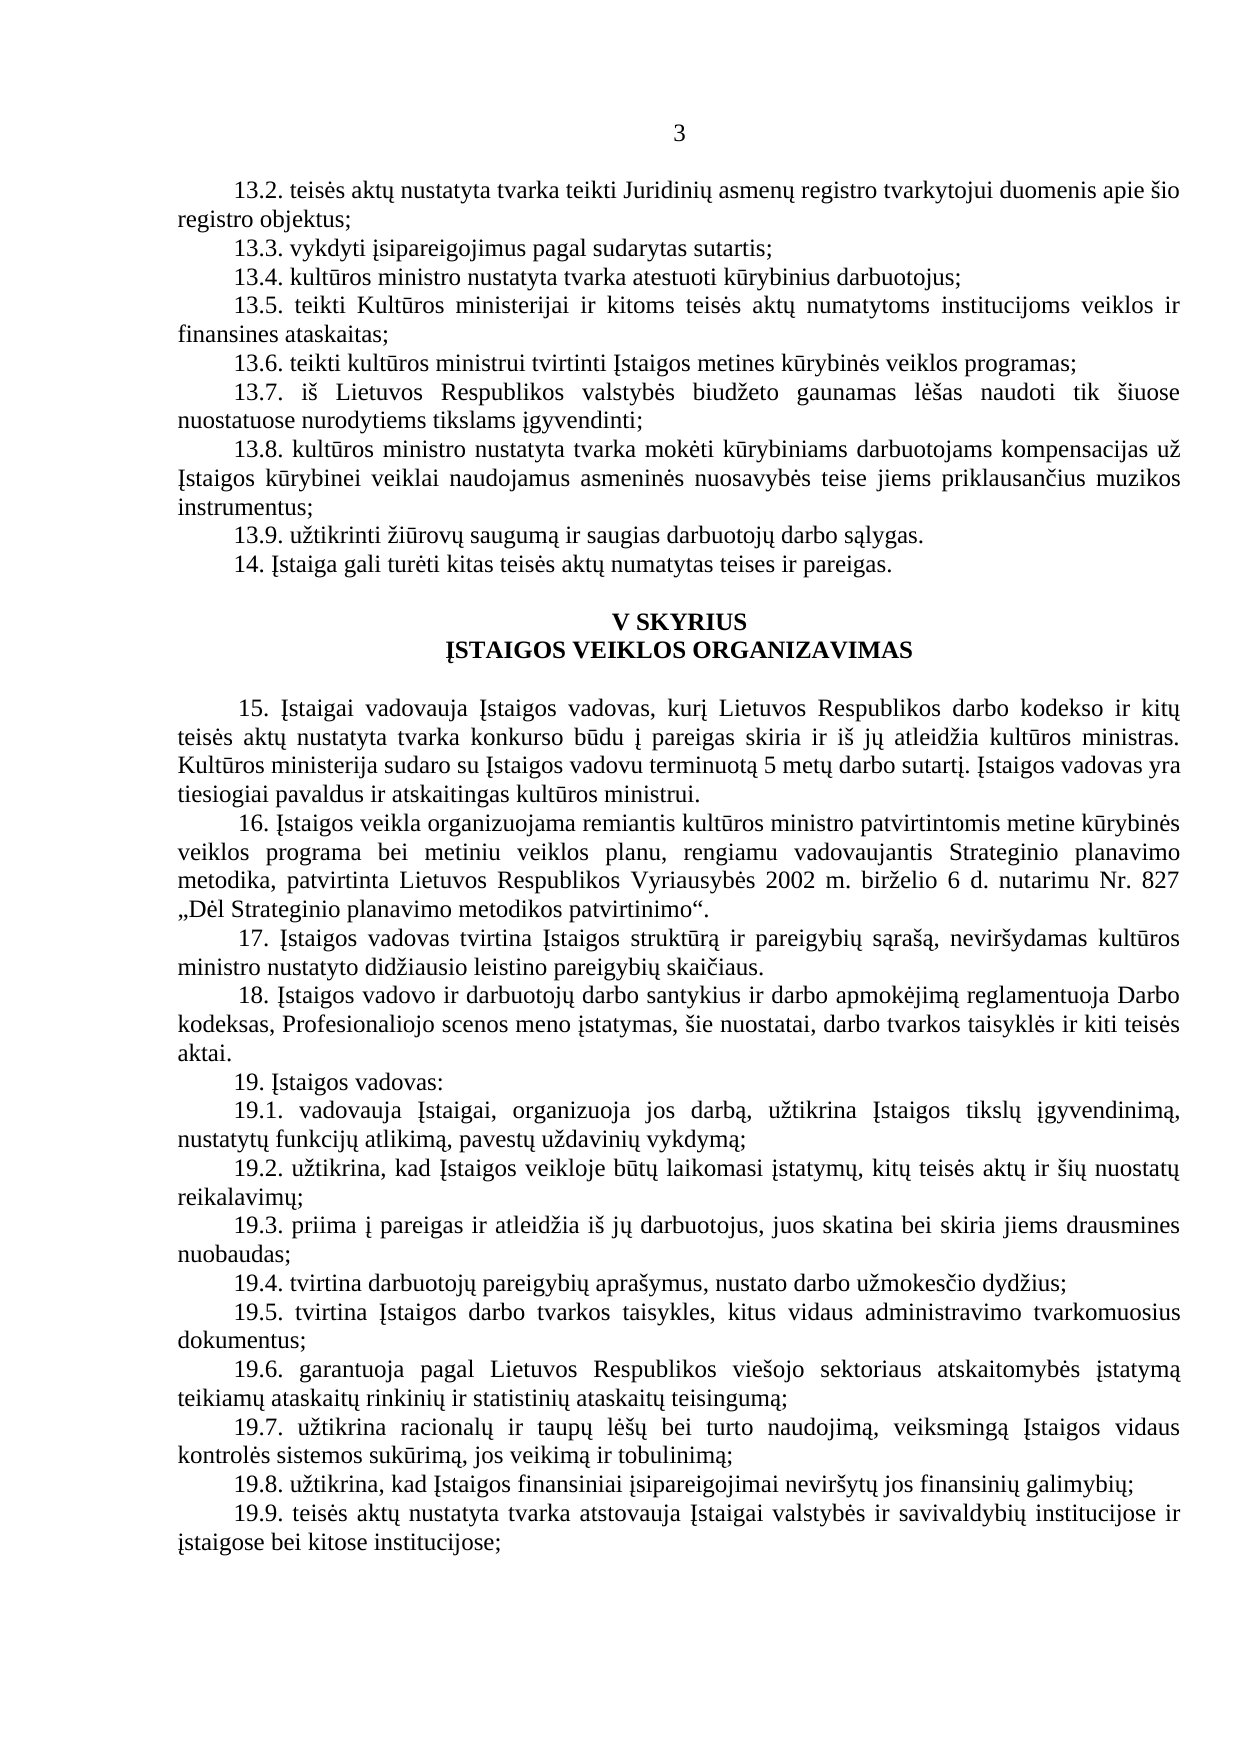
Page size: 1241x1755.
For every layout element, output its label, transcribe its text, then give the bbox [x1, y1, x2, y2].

text 13.8. kultūros ministro nustatyta tvarka mokėti kūrybiniams darbuotojams kompensacijas už Įstaigos kūrybinei veiklai naudojamus asmeninės nuosavybės teise jiems priklausančius muzikos instrumentus; [177, 434, 1181, 521]
text 19.1. vadovauja Įstaigai, organizuoja jos darbą, užtikrina Įstaigos tikslų įgyvendinimą, nustatytų funkcijų atlikimą, pavestų uždavinių vykdymą; [177, 1096, 1181, 1153]
text 16. Įstaigos veikla organizuojama remiantis kultūros ministro patvirtintomis metine kūrybinės veiklos programa bei metiniu veiklos planu, rengiamu vadovaujantis Strateginio planavimo metodika, patvirtinta Lietuvos Respublikos Vyriausybės 2002 m. birželio 6 d. nutarimu Nr. 827 „Dėl Strateginio planavimo metodikos patvirtinimo“. [177, 808, 1181, 923]
text 13.4. kultūros ministro nustatyta tvarka atestuoti kūrybinius darbuotojus; [177, 262, 1181, 291]
text 19.4. tvirtina darbuotojų pareigybių aprašymus, nustato darbo užmokesčio dydžius; [177, 1268, 1181, 1297]
text 19.7. užtikrina racionalų ir taupų lėšų bei turto naudojimą, veiksmingą Įstaigos vidaus kontrolės sistemos sukūrimą, jos veikimą ir tobulinimą; [177, 1412, 1181, 1469]
text 13.7. iš Lietuvos Respublikos valstybės biudžeto gaunamas lėšas naudoti tik šiuose nuostatuose nurodytiems tikslams įgyvendinti; [177, 377, 1181, 434]
text 14. Įstaiga gali turėti kitas teisės aktų numatytas teises ir pareigas. [177, 549, 1181, 578]
text 19.3. priima į pareigas ir atleidžia iš jų darbuotojus, juos skatina bei skiria jiems drausmines nuobaudas; [177, 1211, 1181, 1268]
text 13.2. teisės aktų nustatyta tvarka teikti Juridinių asmenų registro tvarkytojui duomenis apie šio registro objektus; [177, 176, 1181, 233]
text 19.5. tvirtina Įstaigos darbo tvarkos taisykles, kitus vidaus administravimo tvarkomuosius dokumentus; [177, 1297, 1181, 1354]
text 19.9. teisės aktų nustatyta tvarka atstovauja Įstaigai valstybės ir savivaldybių institucijose ir įstaigose bei kitose institucijose; [177, 1498, 1181, 1556]
text ĮSTAIGOS VEIKLOS ORGANIZAVIMAS [177, 636, 1181, 664]
text 19.6. garantuoja pagal Lietuvos Respublikos viešojo sektoriaus atskaitomybės įstatymą teikiamų ataskaitų rinkinių ir statistinių ataskaitų teisingumą; [177, 1354, 1181, 1412]
text V SKYRIUS [177, 607, 1181, 636]
text 13.5. teikti Kultūros ministerijai ir kitoms teisės aktų numatytoms institucijoms veiklos ir finansines ataskaitas; [177, 291, 1181, 348]
text 13.6. teikti kultūros ministrui tvirtinti Įstaigos metines kūrybinės veiklos programas; [177, 348, 1181, 377]
text 19. Įstaigos vadovas: [177, 1067, 1181, 1096]
text 13.9. užtikrinti žiūrovų saugumą ir saugias darbuotojų darbo sąlygas. [177, 521, 1181, 549]
text 17. Įstaigos vadovas tvirtina Įstaigos struktūrą ir pareigybių sąrašą, neviršydamas kultūros ministro nustatyto didžiausio leistino pareigybių skaičiaus. [177, 923, 1181, 981]
text 15. Įstaigai vadovauja Įstaigos vadovas, kurį Lietuvos Respublikos darbo kodekso ir kitų teisės aktų nustatyta tvarka konkurso būdu į pareigas skiria ir iš jų atleidžia kultūros ministras. Kultūros ministerija sudaro su Įstaigos vadovu terminuotą 5 metų darbo sutartį. Įstaigos vadovas yra tiesiogiai pavaldus ir atskaitingas kultūros ministrui. [177, 693, 1181, 808]
text 18. Įstaigos vadovo ir darbuotojų darbo santykius ir darbo apmokėjimą reglamentuoja Darbo kodeksas, Profesionaliojo scenos meno įstatymas, šie nuostatai, darbo tvarkos taisyklės ir kiti teisės aktai. [177, 981, 1181, 1067]
text 19.2. užtikrina, kad Įstaigos veikloje būtų laikomasi įstatymų, kitų teisės aktų ir šių nuostatų reikalavimų; [177, 1153, 1181, 1211]
text 13.3. vykdyti įsipareigojimus pagal sudarytas sutartis; [177, 233, 1181, 262]
text 19.8. užtikrina, kad Įstaigos finansiniai įsipareigojimai neviršytų jos finansinių galimybių; [177, 1469, 1181, 1498]
